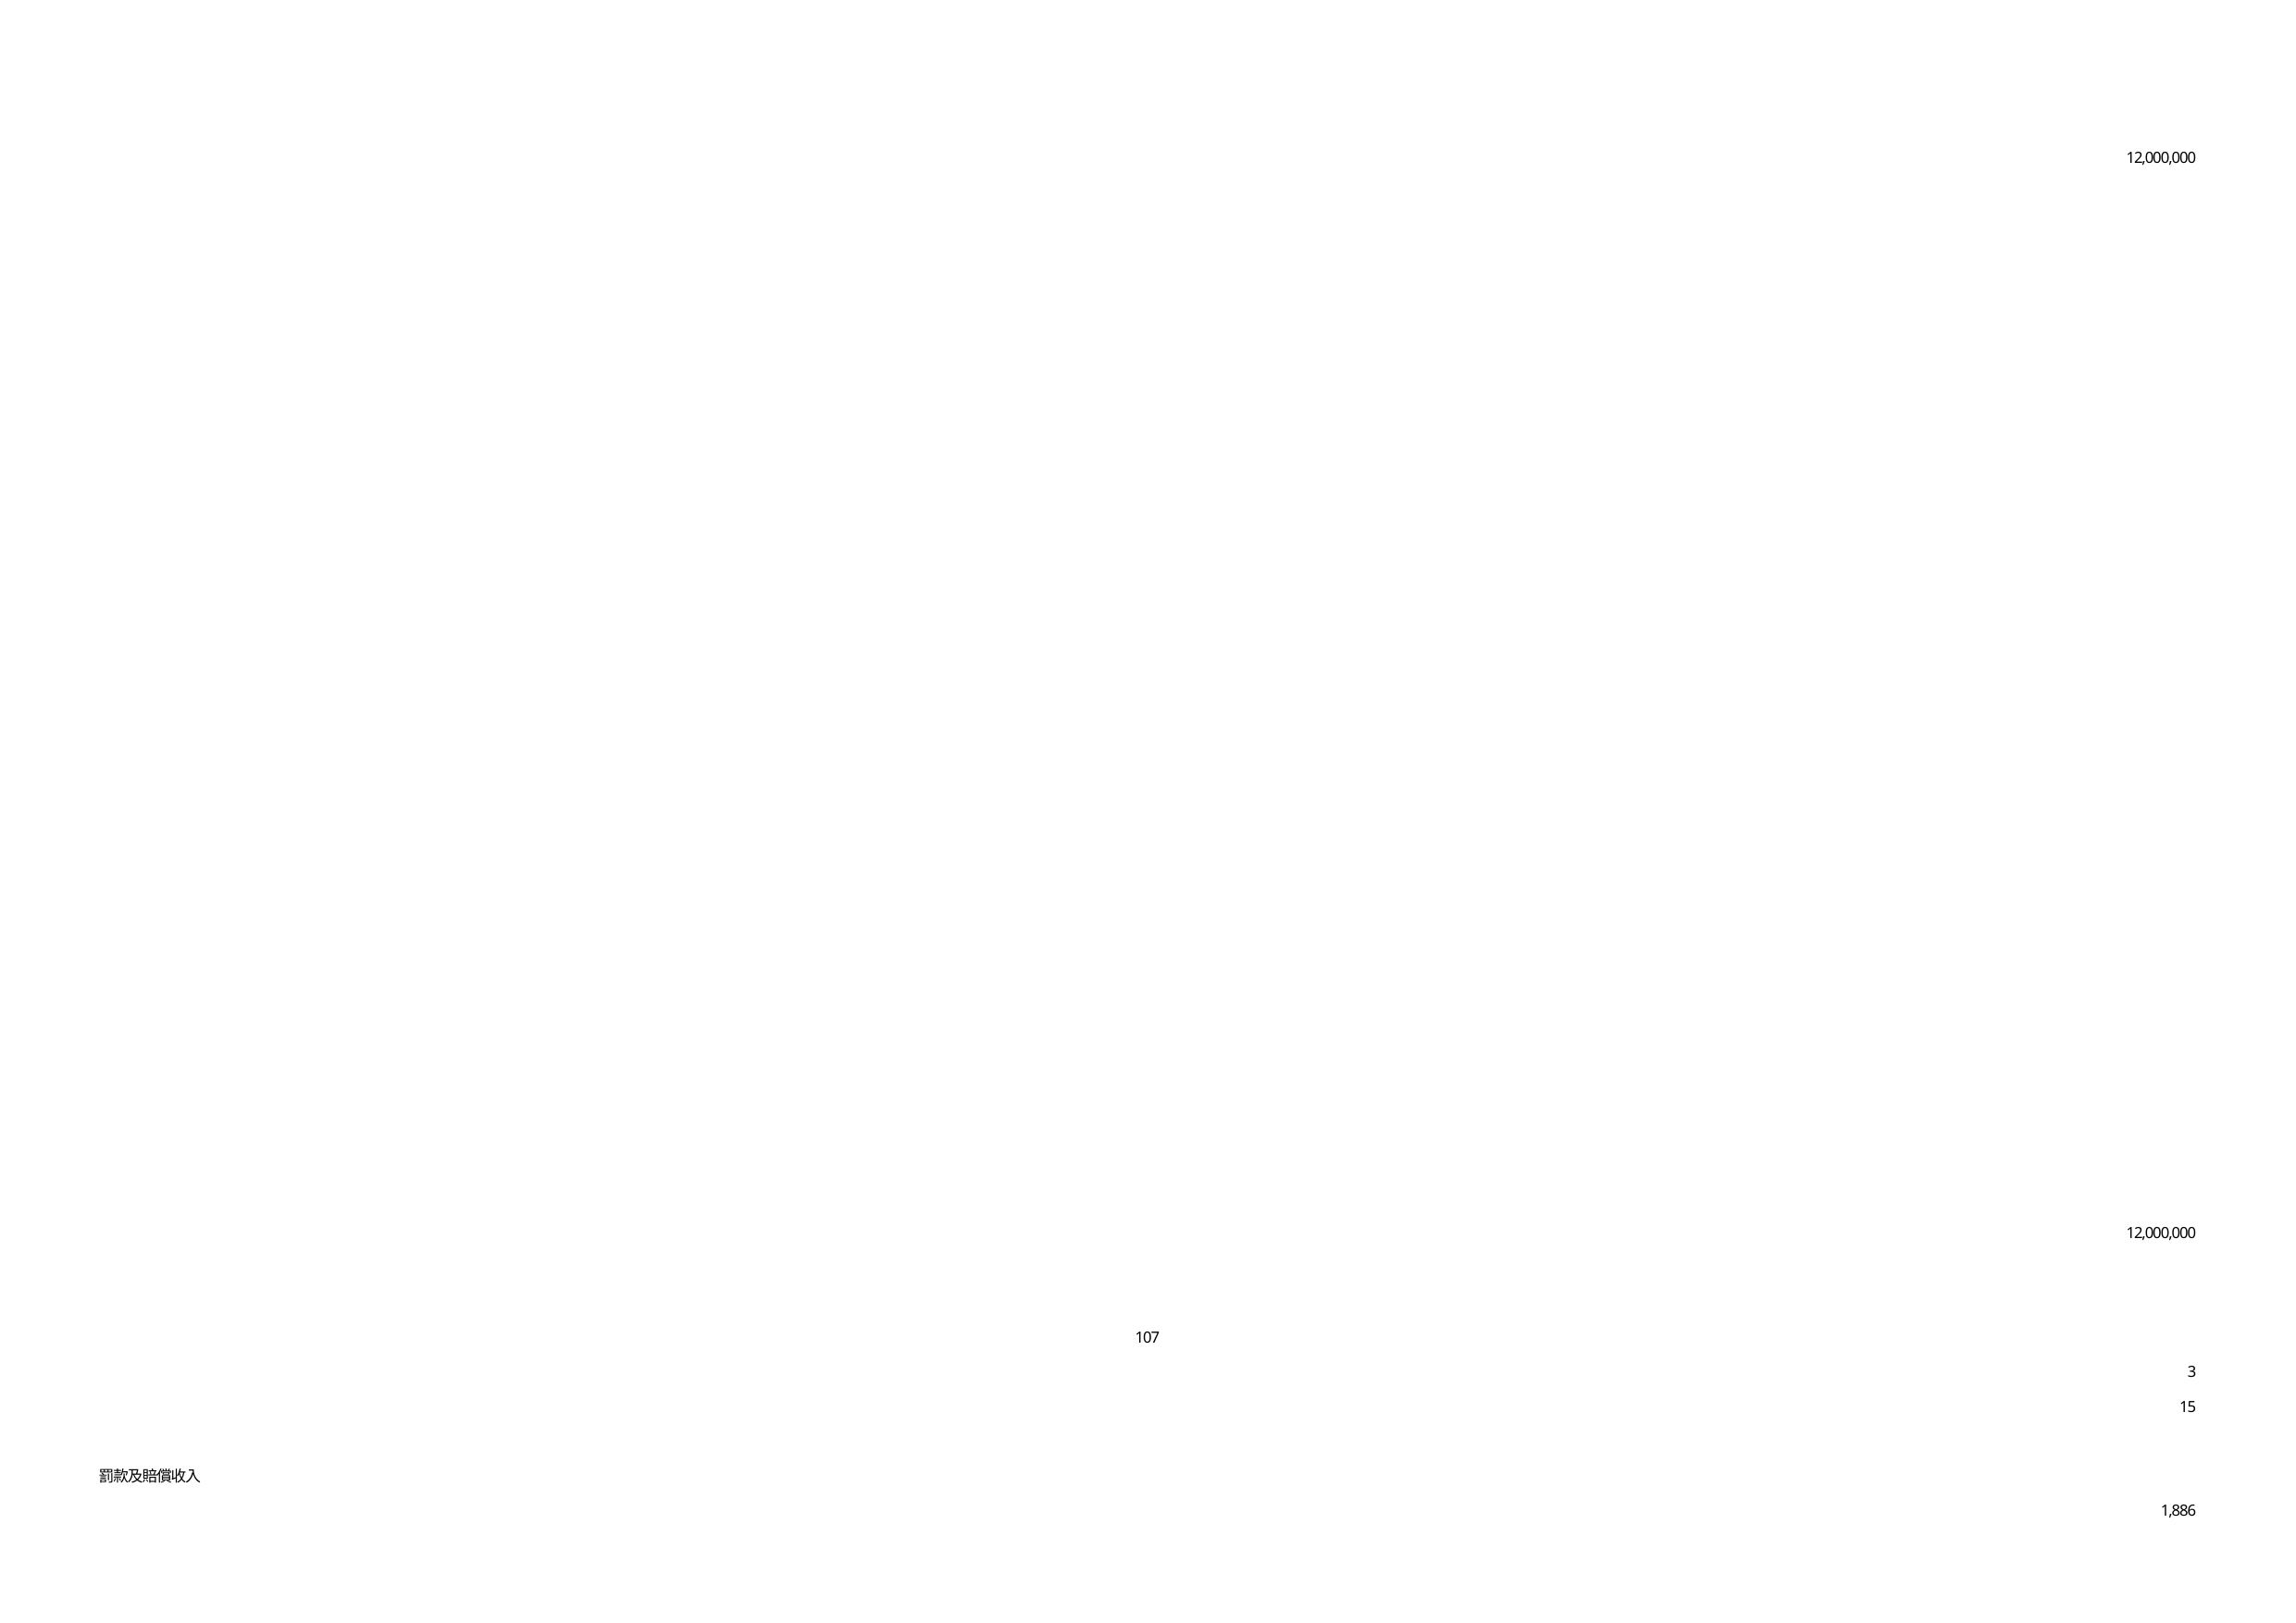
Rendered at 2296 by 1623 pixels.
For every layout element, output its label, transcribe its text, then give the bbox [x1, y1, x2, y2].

text 1,886 [98, 1487, 2197, 1521]
text 3 [98, 1348, 2197, 1382]
text 12,000,000 [98, 133, 2197, 168]
text 罰款及賠償收入 [98, 1452, 2197, 1487]
text 15 [98, 1382, 2197, 1418]
text 12,000,000 [98, 1209, 2197, 1244]
text 107 [98, 1313, 2197, 1348]
